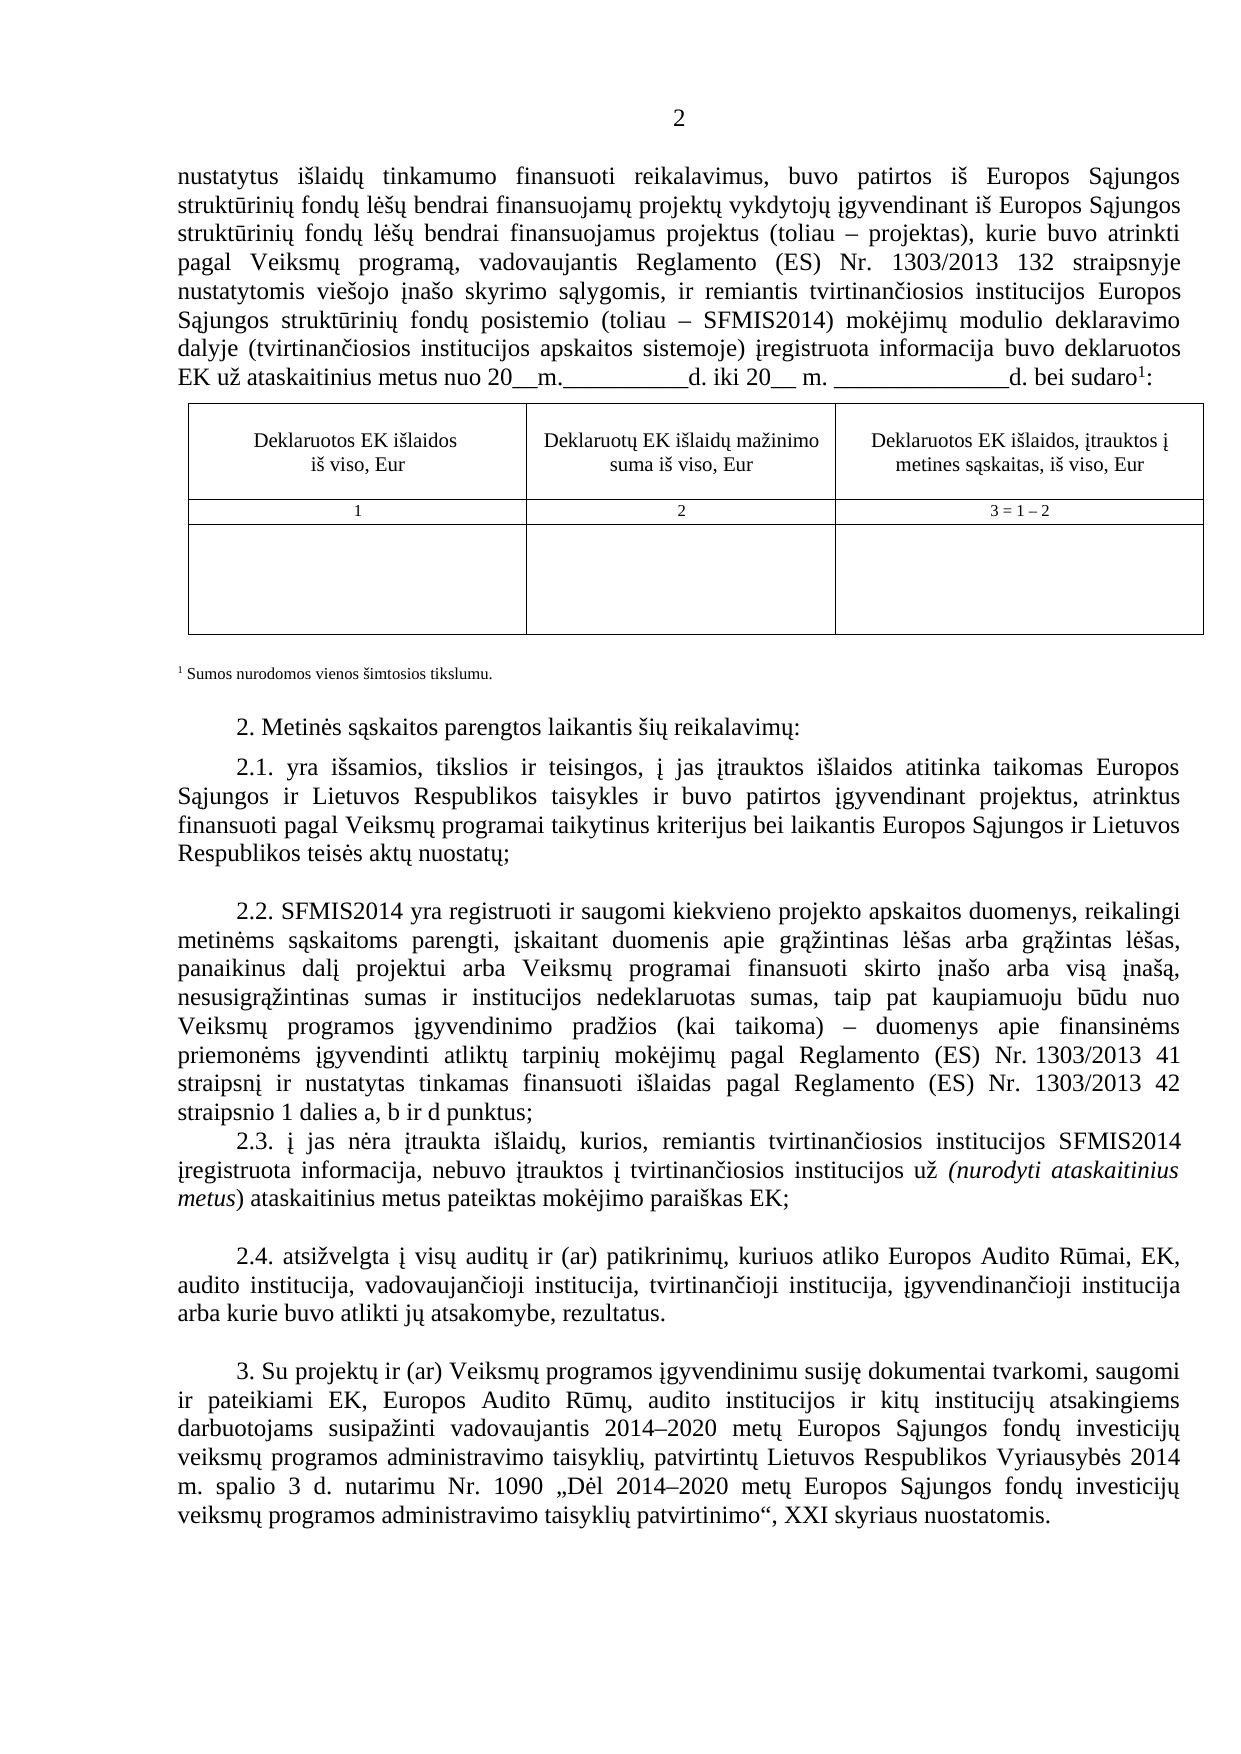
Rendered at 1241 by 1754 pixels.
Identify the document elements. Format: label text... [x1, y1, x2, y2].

text 2. Metinės sąskaitos parengtos laikantis šių reikalavimų: [177, 712, 1181, 740]
table_cell 1 [189, 500, 526, 524]
text 2.1. yra išsamios, tikslios ir teisingos, į jas įtrauktos išlaidos atitinka taikomas Europos Sąjungos ir Lietuvos Respublikos taisykles ir buvo patirtos įgyvendinant projektus, atrinktus finansuoti pagal Veiksmų programai taikytinus kriterijus bei laikantis Europos Sąjungos ir Lietuvos Respublikos teisės aktų nuostatų; [177, 752, 1181, 867]
text 3. Su projektų ir (ar) Veiksmų programos įgyvendinimu susiję dokumentai tvarkomi, saugomi ir pateikiami EK, Europos Audito Rūmų, audito institucijos ir kitų institucijų atsakingiems darbuotojams susipažinti vadovaujantis 2014–2020 metų Europos Sąjungos fondų investicijų veiksmų programos administravimo taisyklių, patvirtintų Lietuvos Respublikos Vyriausybės 2014 m. spalio 3 d. nutarimu Nr. 1090 „Dėl 2014–2020 metų Europos Sąjungos fondų investicijų veiksmų programos administravimo taisyklių patvirtinimo“, XXI skyriaus nuostatomis. [177, 1356, 1181, 1528]
text 2.2. SFMIS2014 yra registruoti ir saugomi kiekvieno projekto apskaitos duomenys, reikalingi metinėms sąskaitoms parengti, įskaitant duomenis apie grąžintinas lėšas arba grąžintas lėšas, panaikinus dalį projektui arba Veiksmų programai finansuoti skirto įnašo arba visą įnašą, nesusigrąžintinas sumas ir institucijos nedeklaruotas sumas, taip pat kaupiamuoju būdu nuo Veiksmų programos įgyvendinimo pradžios (kai taikoma) – duomenys apie finansinėms priemonėms įgyvendinti atliktų tarpinių mokėjimų pagal Reglamento (ES) Nr. 1303/2013 41 straipsnį ir nustatytas tinkamas finansuoti išlaidas pagal Reglamento (ES) Nr. 1303/2013 42 straipsnio 1 dalies a, b ir d punktus; [177, 896, 1181, 1126]
table_cell [527, 525, 835, 634]
text 2.4. atsižvelgta į visų auditų ir (ar) patikrinimų, kuriuos atliko Europos Audito Rūmai, EK, audito institucija, vadovaujančioji institucija, tvirtinančioji institucija, įgyvendinančioji institucija arba kurie buvo atlikti jų atsakomybe, rezultatus. [177, 1241, 1181, 1327]
table_header Deklaruotų EK išlaidų mažinimo suma iš viso, Eur [527, 404, 835, 499]
text 2.3. į jas nėra įtraukta išlaidų, kurios, remiantis tvirtinančiosios institucijos SFMIS2014 įregistruota informacija, nebuvo įtrauktos į tvirtinančiosios institucijos už (nurodyti ataskaitinius metus) ataskaitinius metus pateiktas mokėjimo paraiškas EK; [177, 1126, 1181, 1212]
table_cell [189, 525, 526, 634]
table_cell 2 [527, 500, 835, 524]
table_header Deklaruotos EK išlaidos iš viso, Eur [189, 404, 526, 499]
table_header Deklaruotos EK išlaidos, įtrauktos į metines sąskaitas, iš viso, Eur [836, 404, 1203, 499]
table_cell 3 = 1 – 2 [836, 500, 1203, 524]
table_cell [836, 525, 1203, 634]
text nustatytus išlaidų tinkamumo finansuoti reikalavimus, buvo patirtos iš Europos Sąjungos struktūrinių fondų lėšų bendrai finansuojamų projektų vykdytojų įgyvendinant iš Europos Sąjungos struktūrinių fondų lėšų bendrai finansuojamus projektus (toliau – projektas), kurie buvo atrinkti pagal Veiksmų programą, vadovaujantis Reglamento (ES) Nr. 1303/2013 132 straipsnyje nustatytomis viešojo įnašo skyrimo sąlygomis, ir remiantis tvirtinančiosios institucijos Europos Sąjungos struktūrinių fondų posistemio (toliau – SFMIS2014) mokėjimų modulio deklaravimo dalyje (tvirtinančiosios institucijos apskaitos sistemoje) įregistruota informacija buvo deklaruotos EK už ataskaitinius metus nuo 20__m.__________d. iki 20__ m. ______________d. bei sudaro1: [177, 161, 1181, 391]
text 1 Sumos nurodomos vienos šimtosios tikslumu. [177, 664, 1181, 683]
